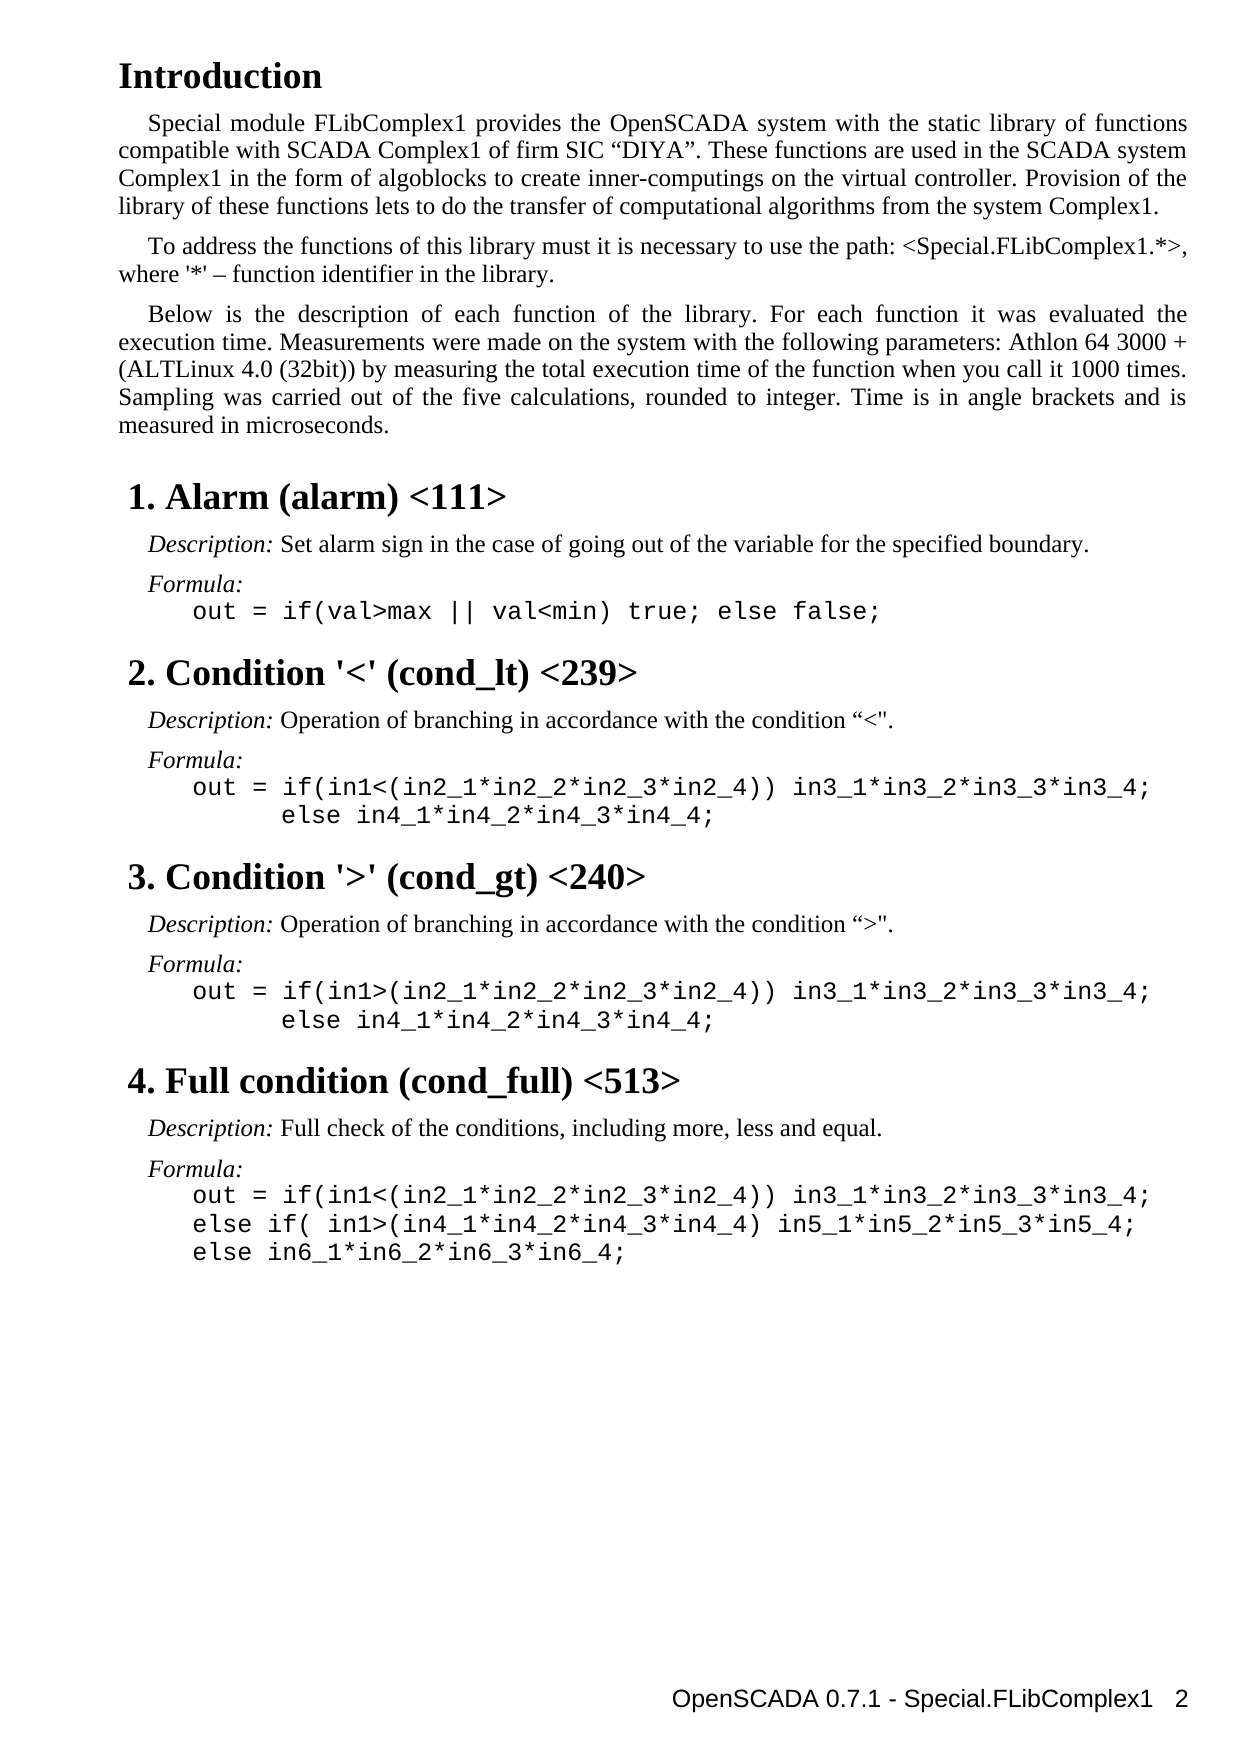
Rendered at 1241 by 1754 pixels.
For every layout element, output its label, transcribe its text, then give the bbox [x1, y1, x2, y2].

list Formula: [118, 746, 1188, 774]
text Description: Operation of branching in accordance with the condition “>". [118, 910, 1188, 938]
text Description: Full check of the conditions, including more, less and equal. [118, 1114, 1188, 1142]
text Below is the description of each function of the library. For each function it was evaluated the execution time. Measurements were made on the system with the following parameters: Athlon 64 3000 + (ALTLinux 4.0 (32bit)) by measuring the total execution time of the function when you call it 1000 times. Sampling was carried out of the five calculations, rounded to integer. Time is in angle brackets and is measured in microseconds. [118, 300, 1188, 438]
text Special module FLibComplex1 provides the OpenSCADA system with the static library of functions compatible with SCADA Complex1 of firm SIC “DIYA”. These functions are used in the SCADA system Complex1 in the form of algoblocks to create inner-computings on the virtual controller. Provision of the library of these functions lets to do the transfer of computational algorithms from the system Complex1. [118, 109, 1188, 219]
text Description: Operation of branching in accordance with the condition “<". [118, 706, 1188, 734]
text out = if(val>max || val<min) true; else false; [118, 599, 1188, 627]
text else in4_1*in4_2*in4_3*in4_4; [118, 1007, 1188, 1036]
text else in4_1*in4_2*in4_3*in4_4; [118, 803, 1188, 831]
text out = if(in1<(in2_1*in2_2*in2_3*in2_4)) in3_1*in3_2*in3_3*in3_4; [118, 774, 1188, 803]
list Formula: [118, 1155, 1188, 1182]
text To address the functions of this library must it is necessary to use the path: <Special.FLibComplex1.*>, where '*' – function identifier in the library. [118, 232, 1188, 287]
text out = if(in1<(in2_1*in2_2*in2_3*in2_4)) in3_1*in3_2*in3_3*in3_4; [118, 1183, 1188, 1211]
list Formula: [118, 570, 1188, 598]
list Formula: [118, 951, 1188, 978]
subtitle 2. Condition '<' (cond_lt) <239> [118, 652, 1188, 693]
text else if( in1>(in4_1*in4_2*in4_3*in4_4) in5_1*in5_2*in5_3*in5_4; [118, 1211, 1188, 1240]
subtitle 1. Alarm (alarm) <111> [118, 476, 1188, 518]
subtitle 4. Full condition (cond_full) <513> [118, 1061, 1188, 1102]
text out = if(in1>(in2_1*in2_2*in2_3*in2_4)) in3_1*in3_2*in3_3*in3_4; [118, 979, 1188, 1007]
subtitle 3. Condition '>' (cond_gt) <240> [118, 856, 1188, 898]
subtitle Introduction [118, 55, 1188, 96]
text Description: Set alarm sign in the case of going out of the variable for the specified boundary. [118, 530, 1188, 558]
text else in6_1*in6_2*in6_3*in6_4; [118, 1240, 1188, 1268]
